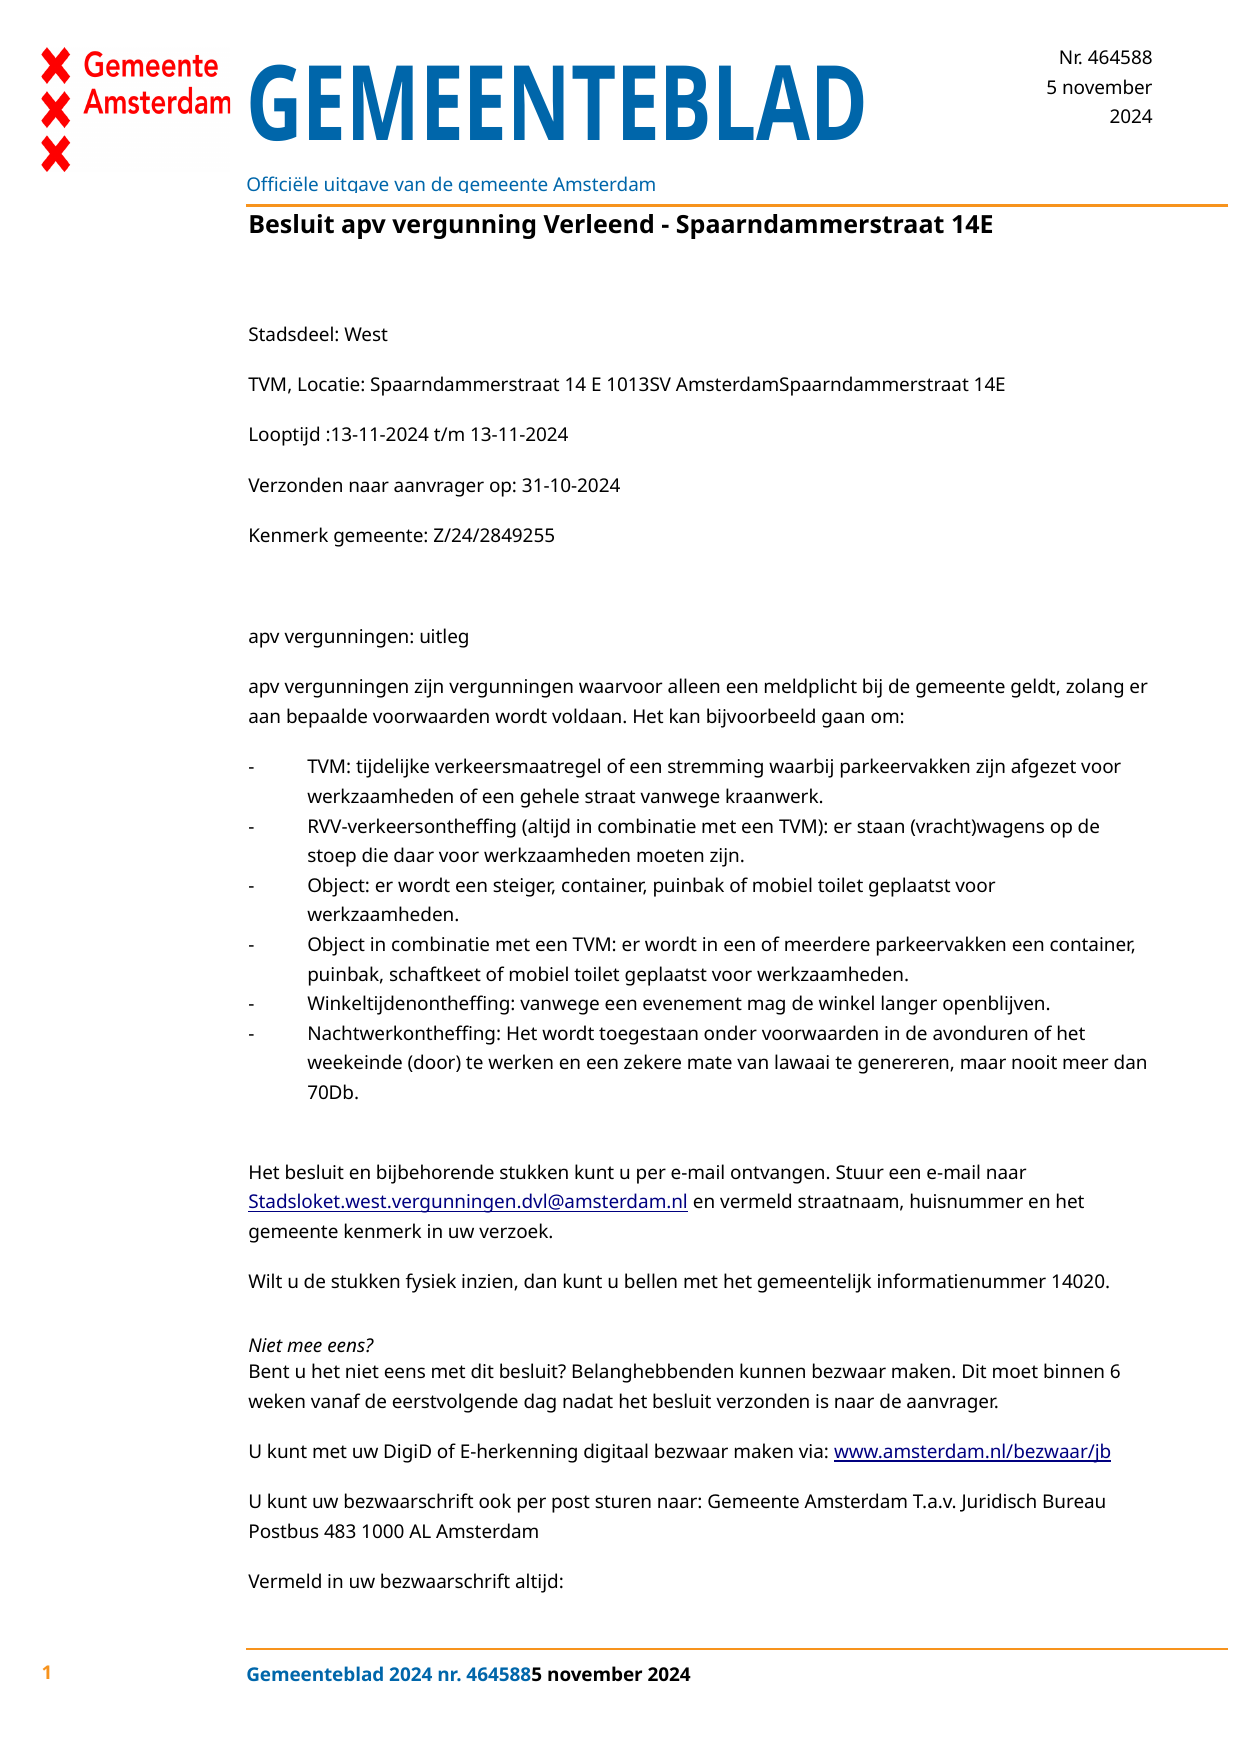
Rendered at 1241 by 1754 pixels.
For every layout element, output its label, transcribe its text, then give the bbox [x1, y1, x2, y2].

text Kenmerk gemeente: Z/24/2849255 [248, 522, 1152, 548]
text apv vergunningen zijn vergunningen waarvoor alleen een meldplicht bij de gemeente geldt, zolang er aan bepaalde voorwaarden wordt voldaan. Het kan bijvoorbeeld gaan om: [248, 674, 1152, 729]
list Object in combinatie met een TVM: er wordt in een of meerdere parkeervakken een container, puinbak, schaftkeet of mobiel toilet geplaatst voor werkzaamheden. [248, 931, 1152, 986]
text apv vergunningen: uitleg [248, 623, 1152, 649]
text Wilt u de stukken fysiek inzien, dan kunt u bellen met het gemeentelijk informatienummer 14020. [248, 1269, 1152, 1294]
picture [41, 47, 231, 172]
text TVM, Locatie: Spaarndammerstraat 14 E 1013SV AmsterdamSpaarndammerstraat 14E [248, 371, 1152, 397]
text Looptijd :13-11-2024 t/m 13-11-2024 [248, 422, 1152, 447]
list RVV-verkeersontheffing (altijd in combinatie met een TVM): er staan (vracht)wagens op de stoep die daar voor werkzaamheden moeten zijn. [248, 813, 1152, 868]
list TVM: tijdelijke verkeersmaatregel of een stremming waarbij parkeervakken zijn afgezet voor werkzaamheden of een gehele straat vanwege kraanwerk. [248, 754, 1152, 809]
list Object: er wordt een steiger, container, puinbak of mobiel toilet geplaatst voor werkzaamheden. [248, 872, 1152, 927]
text Vermeld in uw bezwaarschrift altijd: [248, 1569, 1152, 1594]
list Nachtwerkontheffing: Het wordt toegestaan onder voorwaarden in de avonduren of het weekeinde (door) te werken en een zekere mate van lawaai te genereren, maar nooit meer dan 70Db. [248, 1020, 1152, 1105]
text Verzonden naar aanvrager op: 31-10-2024 [248, 472, 1152, 498]
list Winkeltijdenontheffing: vanwege een evenement mag de winkel langer openblijven. [248, 990, 1152, 1016]
text Stadsdeel: West [248, 321, 1152, 346]
text Niet mee eens? [248, 1333, 1152, 1358]
text U kunt uw bezwaarschrift ook per post sturen naar: Gemeente Amsterdam T.a.v. Juridisch Bureau Postbus 483 1000 AL Amsterdam [248, 1489, 1152, 1544]
text Het besluit en bijbehorende stukken kunt u per e-mail ontvangen. Stuur een e-mail naar Stadsloket.west.vergunningen.dvl@amsterdam.nl en vermeld straatnaam, huisnummer en het gemeente kenmerk in uw verzoek. [248, 1159, 1152, 1244]
text Besluit apv vergunning Verleend - Spaarndammerstraat 14E [248, 207, 1152, 241]
text Bent u het niet eens met dit besluit? Belanghebbenden kunnen bezwaar maken. Dit moet binnen 6 weken vanaf de eerstvolgende dag nadat het besluit verzonden is naar de aanvrager. [248, 1358, 1152, 1414]
text U kunt met uw DigiD of E-herkenning digitaal bezwaar maken via: www.amsterdam.nl/bezwaar/jb [248, 1438, 1152, 1464]
